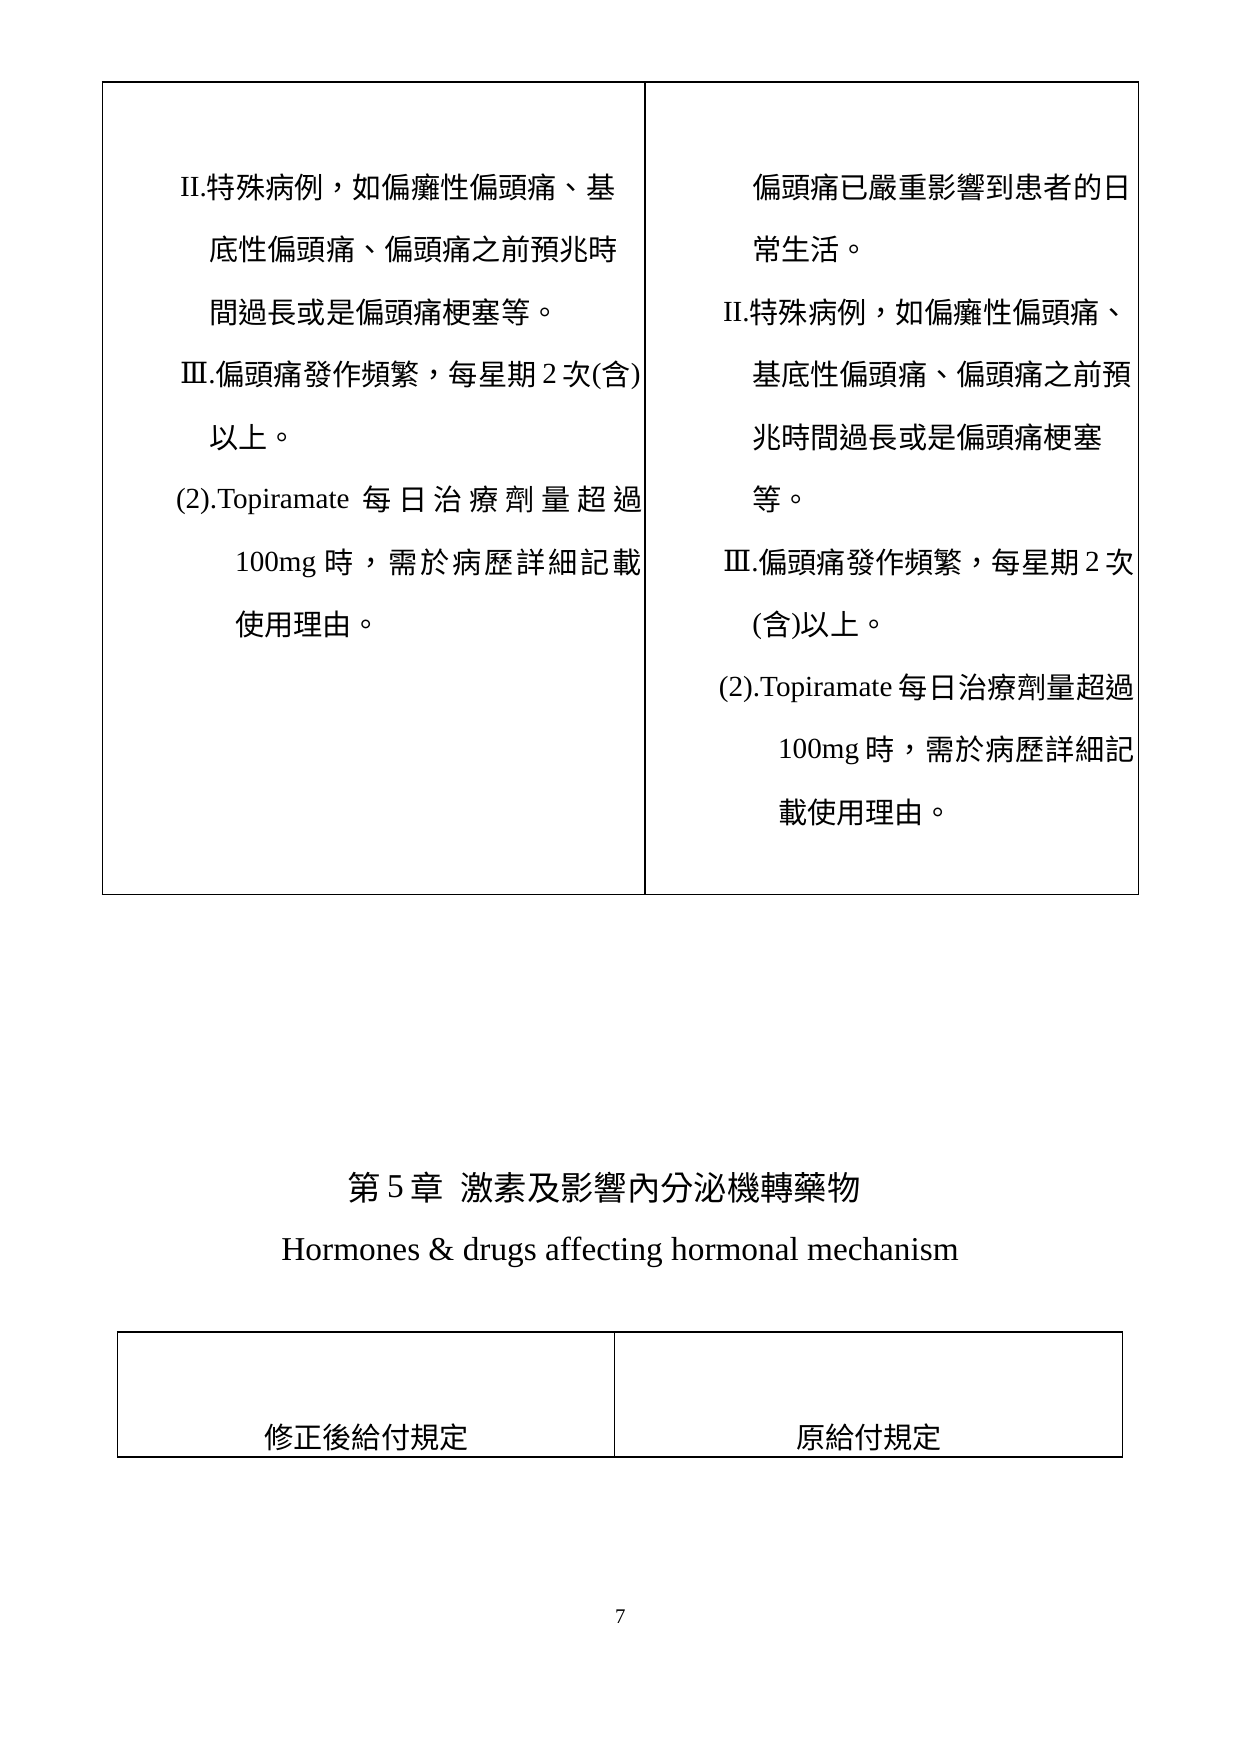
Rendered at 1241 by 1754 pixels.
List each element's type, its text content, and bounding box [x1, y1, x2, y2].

table_header 修正後給付規定 [118, 1333, 614, 1456]
text 第5章 激素及影響內分泌機轉藥物 [187, 1144, 1053, 1206]
text Hormones & drugs affecting hormonal mechanism [187, 1206, 1053, 1269]
table_header 原給付規定 [615, 1333, 1122, 1456]
table_cell 偏頭痛已嚴重影響到患者的日常生活。 II.特殊病例，如偏癱性偏頭痛、基底性偏頭痛、偏頭痛之前預兆時間過長或是偏頭痛梗塞等。 Ⅲ.偏頭痛發作頻繁，每星期2次(含)以上。 (2).Topiramate每日治療劑量超過100mg時，需於病歷詳細記載使用理由。 [646, 83, 1138, 894]
table_cell II.特殊病例，如偏癱性偏頭痛、基底性偏頭痛、偏頭痛之前預兆時間過長或是偏頭痛梗塞等。 Ⅲ.偏頭痛發作頻繁，每星期2次(含)以上。 (2).Topiramate每日治療劑量超過100mg時，需於病歷詳細記載使用理由。 [103, 83, 644, 894]
